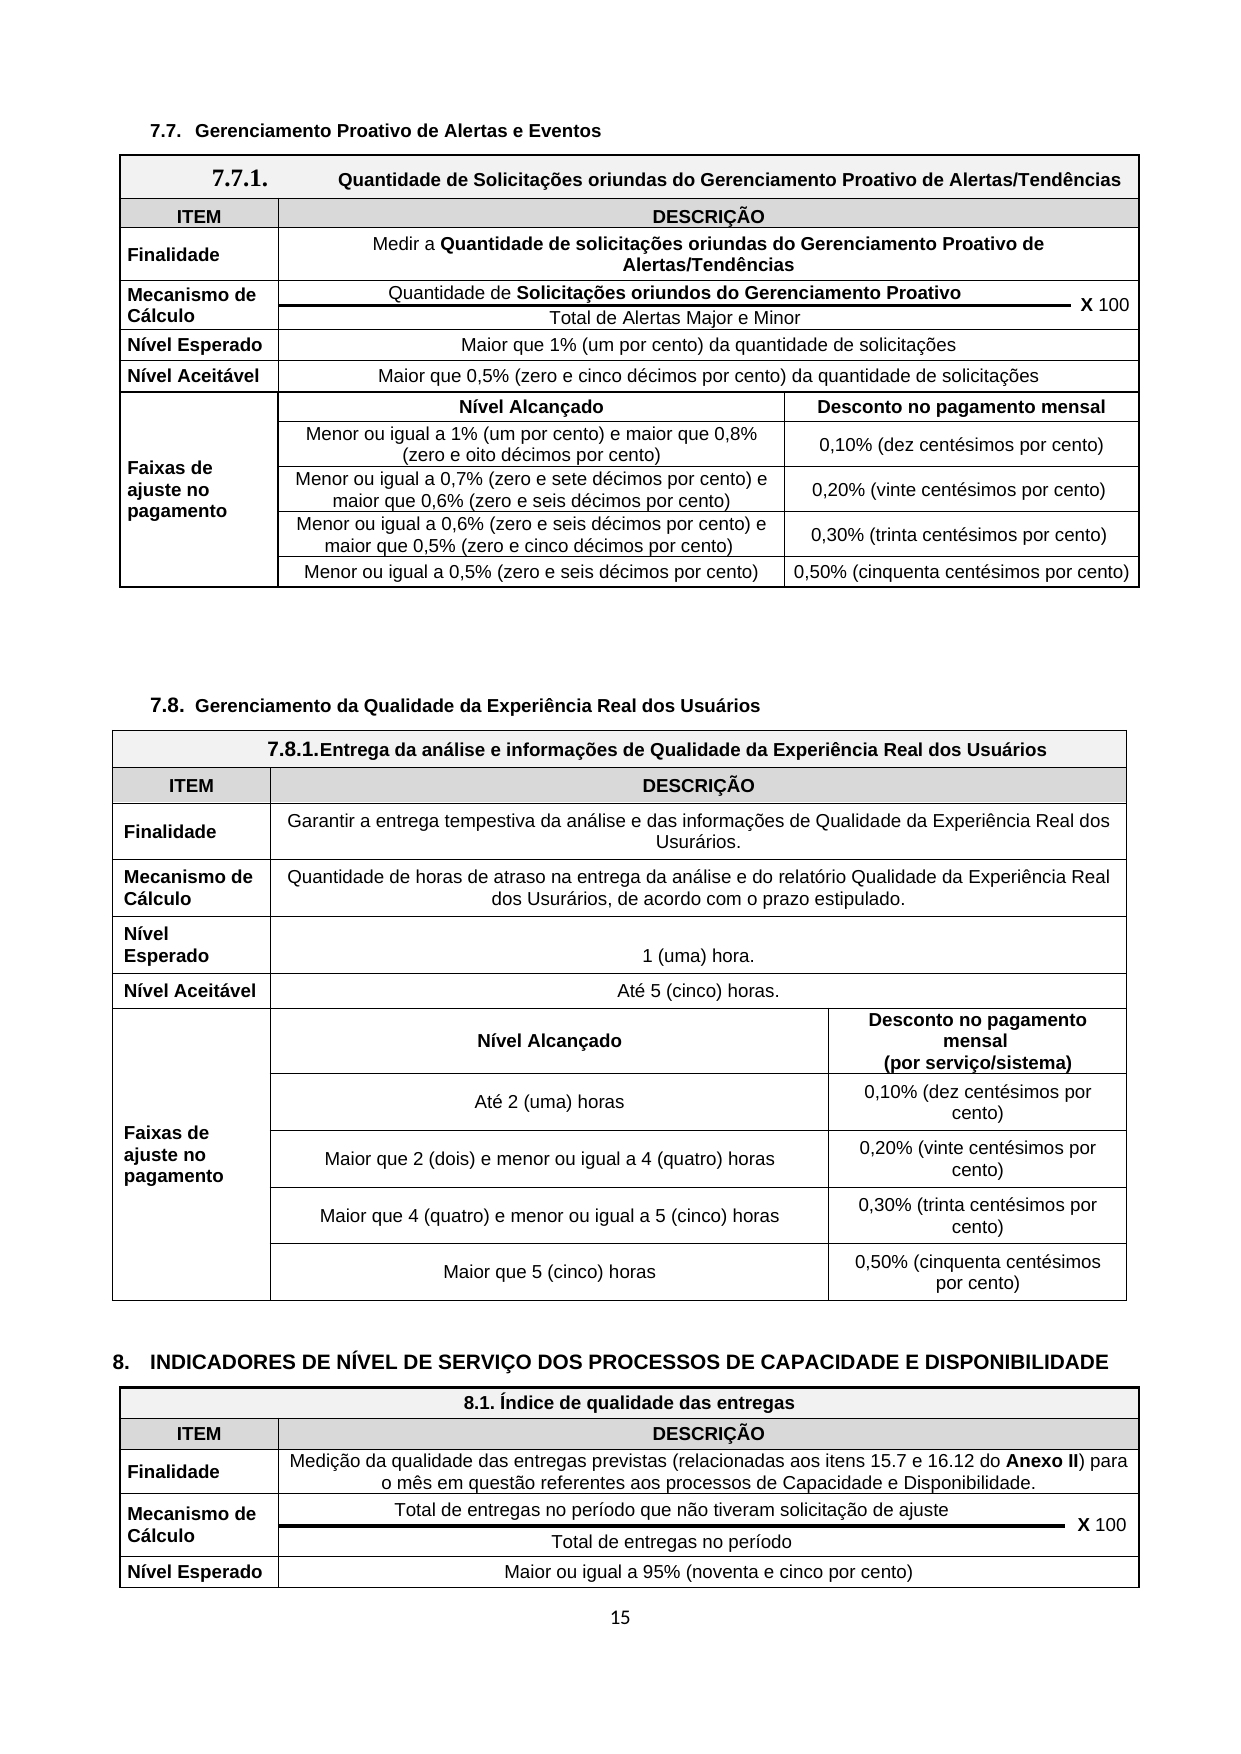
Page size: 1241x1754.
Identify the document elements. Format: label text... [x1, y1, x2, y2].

table_cell 1 (uma) hora. [271, 917, 1126, 972]
table_cell DESCRIÇÃO [271, 768, 1126, 802]
table_cell DESCRIÇÃO [279, 1419, 1138, 1449]
list Gerenciamento Proativo de Alertas e Eventos [150, 120, 1128, 142]
table_cell DESCRIÇÃO [279, 199, 1138, 227]
table_cell Maior ou igual a 95% (noventa e cinco por cento) [279, 1557, 1138, 1587]
table_cell Total de entregas no período [279, 1528, 1065, 1556]
table_cell Nível Aceitável [113, 974, 270, 1007]
table_cell Total de entregas no período que não tiveram solicitação de ajuste [279, 1494, 1065, 1524]
table_cell Menor ou igual a 0,6% (zero e seis décimos por cento) e maior que 0,5% (zero e cinco décimos por cento) [279, 512, 784, 556]
table_cell Menor ou igual a 0,7% (zero e sete décimos por cento) e maior que 0,6% (zero e seis décimos por cento) [279, 467, 784, 511]
list Gerenciamento da Qualidade da Experiência Real dos Usuários [150, 693, 1128, 717]
table_cell Maior que 1% (um por cento) da quantidade de solicitações [279, 330, 1138, 360]
table_cell Até 2 (uma) horas [271, 1074, 828, 1130]
table_cell 0,10% (dez centésimos por cento) [829, 1074, 1126, 1130]
table_header Entrega da análise e informações de Qualidade da Experiência Real dos Usuários [113, 731, 1126, 767]
table_cell Menor ou igual a 0,5% (zero e seis décimos por cento) [279, 557, 784, 586]
table_cell X 100 [1071, 281, 1138, 328]
table_cell 0,30% (trinta centésimos por cento) [829, 1188, 1126, 1243]
table_cell Nível Alcançado [279, 393, 784, 421]
table_cell Nível Esperado [121, 330, 278, 360]
table_cell Medição da qualidade das entregas previstas (relacionadas aos itens 15.7 e 16.12 do Anexo II) para o mês em questão referentes aos processos de Capacidade e Disponibilidade. [279, 1450, 1138, 1493]
table_cell Finalidade [113, 804, 270, 859]
table_cell ITEM [121, 1419, 278, 1449]
table_cell Desconto no pagamento mensal [785, 393, 1138, 421]
table_cell 0,20% (vinte centésimos por cento) [785, 467, 1138, 511]
table_cell ITEM [121, 199, 278, 227]
table_cell Finalidade [121, 228, 278, 280]
table_cell Finalidade [121, 1450, 278, 1493]
table_cell Mecanismo de Cálculo [113, 860, 270, 916]
list INDICADORES DE NÍVEL DE SERVIÇO DOS PROCESSOS DE CAPACIDADE E DISPONIBILIDADE [112, 1350, 1128, 1374]
table_cell Até 5 (cinco) horas. [271, 974, 1126, 1007]
table_cell Mecanismo de Cálculo [121, 1494, 278, 1556]
table_cell Quantidade de horas de atraso na entrega da análise e do relatório Qualidade da Experiência Real dos Usurários, de acordo com o prazo estipulado. [271, 860, 1126, 916]
table_cell Medir a Quantidade de solicitações oriundas do Gerenciamento Proativo de Alertas/Tendências [279, 228, 1138, 280]
table_cell Nível Esperado [113, 917, 270, 972]
table_cell 0,10% (dez centésimos por cento) [785, 422, 1138, 466]
table_cell Maior que 2 (dois) e menor ou igual a 4 (quatro) horas [271, 1131, 828, 1187]
table_cell Faixas de ajuste no pagamento [113, 1009, 270, 1300]
table_cell Nível Alcançado [271, 1009, 828, 1073]
table_cell Maior que 4 (quatro) e menor ou igual a 5 (cinco) horas [271, 1188, 828, 1243]
table_cell Garantir a entrega tempestiva da análise e das informações de Qualidade da Experiência Real dos Usurários. [271, 804, 1126, 859]
table_cell ITEM [113, 768, 270, 802]
table_cell Mecanismo de Cálculo [121, 281, 278, 328]
table_cell Maior que 5 (cinco) horas [271, 1244, 828, 1300]
table_header Quantidade de Solicitações oriundas do Gerenciamento Proativo de Alertas/Tendências [121, 156, 1138, 198]
table_cell Faixas de ajuste no pagamento [121, 393, 277, 586]
table_cell 0,20% (vinte centésimos por cento) [829, 1131, 1126, 1187]
table_cell Quantidade de Solicitações oriundos do Gerenciamento Proativo [279, 281, 1071, 304]
table_cell Desconto no pagamento mensal (por serviço/sistema) [829, 1009, 1126, 1073]
table_cell Maior que 0,5% (zero e cinco décimos por cento) da quantidade de solicitações [279, 361, 1138, 391]
table_cell Nível Aceitável [121, 361, 278, 391]
table_cell 0,50% (cinquenta centésimos por cento) [829, 1244, 1126, 1300]
table_cell Nível Esperado [121, 1557, 278, 1587]
table_cell X 100 [1065, 1494, 1138, 1556]
table_cell 0,50% (cinquenta centésimos por cento) [785, 557, 1138, 586]
table_cell 0,30% (trinta centésimos por cento) [785, 512, 1138, 556]
table_cell Total de Alertas Major e Minor [279, 307, 1071, 328]
table_header 8.1. Índice de qualidade das entregas [121, 1389, 1138, 1418]
table_cell Menor ou igual a 1% (um por cento) e maior que 0,8% (zero e oito décimos por cento) [279, 422, 784, 466]
